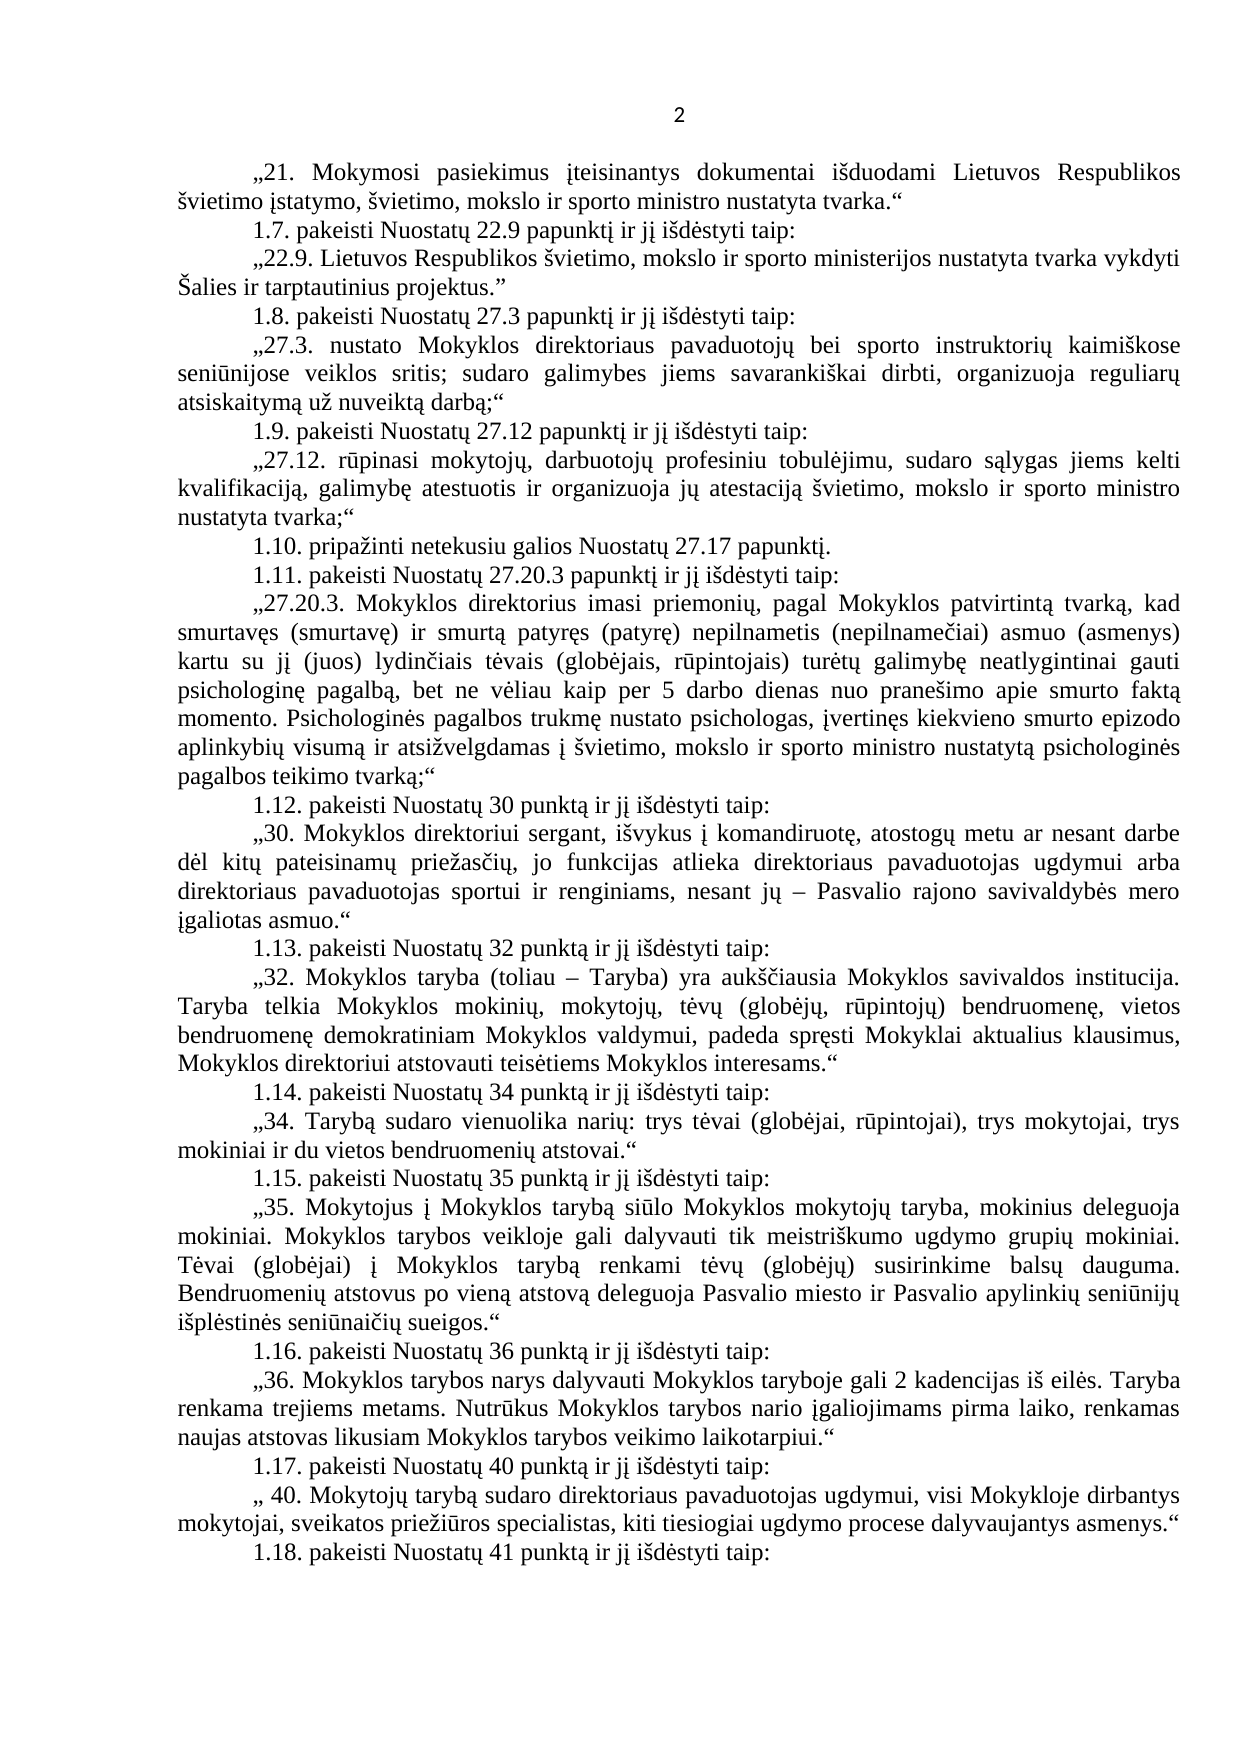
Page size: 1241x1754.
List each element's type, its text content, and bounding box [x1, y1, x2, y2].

text 1.9. pakeisti Nuostatų 27.12 papunktį ir jį išdėstyti taip: [177, 416, 1181, 445]
text „ 40. Mokytojų tarybą sudaro direktoriaus pavaduotojas ugdymui, visi Mokykloje dirbantys mokytojai, sveikatos priežiūros specialistas, kiti tiesiogiai ugdymo procese dalyvaujantys asmenys.“ [177, 1480, 1181, 1537]
text „36. Mokyklos tarybos narys dalyvauti Mokyklos taryboje gali 2 kadencijas iš eilės. Taryba renkama trejiems metams. Nutrūkus Mokyklos tarybos nario įgaliojimams pirma laiko, renkamas naujas atstovas likusiam Mokyklos tarybos veikimo laikotarpiui.“ [177, 1365, 1181, 1451]
text 1.13. pakeisti Nuostatų 32 punktą ir jį išdėstyti taip: [177, 933, 1181, 962]
text „30. Mokyklos direktoriui sergant, išvykus į komandiruotę, atostogų metu ar nesant darbe dėl kitų pateisinamų priežasčių, jo funkcijas atlieka direktoriaus pavaduotojas ugdymui arba direktoriaus pavaduotojas sportui ir renginiams, nesant jų – Pasvalio rajono savivaldybės mero įgaliotas asmuo.“ [177, 818, 1181, 933]
text 1.12. pakeisti Nuostatų 30 punktą ir jį išdėstyti taip: [177, 790, 1181, 818]
text „32. Mokyklos taryba (toliau – Taryba) yra aukščiausia Mokyklos savivaldos institucija. Taryba telkia Mokyklos mokinių, mokytojų, tėvų (globėjų, rūpintojų) bendruomenę, vietos bendruomenę demokratiniam Mokyklos valdymui, padeda spręsti Mokyklai aktualius klausimus, Mokyklos direktoriui atstovauti teisėtiems Mokyklos interesams.“ [177, 962, 1181, 1077]
text „27.3. nustato Mokyklos direktoriaus pavaduotojų bei sporto instruktorių kaimiškose seniūnijose veiklos sritis; sudaro galimybes jiems savarankiškai dirbti, organizuoja reguliarų atsiskaitymą už nuveiktą darbą;“ [177, 330, 1181, 416]
text 1.14. pakeisti Nuostatų 34 punktą ir jį išdėstyti taip: [177, 1077, 1181, 1106]
text „21. Mokymosi pasiekimus įteisinantys dokumentai išduodami Lietuvos Respublikos švietimo įstatymo, švietimo, mokslo ir sporto ministro nustatyta tvarka.“ [177, 157, 1181, 215]
text „27.20.3. Mokyklos direktorius imasi priemonių, pagal Mokyklos patvirtintą tvarką, kad smurtavęs (smurtavę) ir smurtą patyręs (patyrę) nepilnametis (nepilnamečiai) asmuo (asmenys) kartu su jį (juos) lydinčiais tėvais (globėjais, rūpintojais) turėtų galimybę neatlygintinai gauti psichologinę pagalbą, bet ne vėliau kaip per 5 darbo dienas nuo pranešimo apie smurto faktą momento. Psichologinės pagalbos trukmę nustato psichologas, įvertinęs kiekvieno smurto epizodo aplinkybių visumą ir atsižvelgdamas į švietimo, mokslo ir sporto ministro nustatytą psichologinės pagalbos teikimo tvarką;“ [177, 588, 1181, 790]
text „35. Mokytojus į Mokyklos tarybą siūlo Mokyklos mokytojų taryba, mokinius deleguoja mokiniai. Mokyklos tarybos veikloje gali dalyvauti tik meistriškumo ugdymo grupių mokiniai. Tėvai (globėjai) į Mokyklos tarybą renkami tėvų (globėjų) susirinkime balsų dauguma. Bendruomenių atstovus po vieną atstovą deleguoja Pasvalio miesto ir Pasvalio apylinkių seniūnijų išplėstinės seniūnaičių sueigos.“ [177, 1192, 1181, 1336]
text 1.7. pakeisti Nuostatų 22.9 papunktį ir jį išdėstyti taip: [177, 215, 1181, 243]
text 1.8. pakeisti Nuostatų 27.3 papunktį ir jį išdėstyti taip: [177, 301, 1181, 330]
text 1.16. pakeisti Nuostatų 36 punktą ir jį išdėstyti taip: [177, 1336, 1181, 1365]
text „34. Tarybą sudaro vienuolika narių: trys tėvai (globėjai, rūpintojai), trys mokytojai, trys mokiniai ir du vietos bendruomenių atstovai.“ [177, 1106, 1181, 1163]
text 1.18. pakeisti Nuostatų 41 punktą ir jį išdėstyti taip: [177, 1537, 1181, 1566]
text 1.11. pakeisti Nuostatų 27.20.3 papunktį ir jį išdėstyti taip: [177, 560, 1181, 588]
text 1.15. pakeisti Nuostatų 35 punktą ir jį išdėstyti taip: [177, 1163, 1181, 1192]
text „22.9. Lietuvos Respublikos švietimo, mokslo ir sporto ministerijos nustatyta tvarka vykdyti Šalies ir tarptautinius projektus.” [177, 243, 1181, 301]
text „27.12. rūpinasi mokytojų, darbuotojų profesiniu tobulėjimu, sudaro sąlygas jiems kelti kvalifikaciją, galimybę atestuotis ir organizuoja jų atestaciją švietimo, mokslo ir sporto ministro nustatyta tvarka;“ [177, 445, 1181, 531]
text 1.10. pripažinti netekusiu galios Nuostatų 27.17 papunktį. [177, 531, 1181, 560]
text 1.17. pakeisti Nuostatų 40 punktą ir jį išdėstyti taip: [177, 1451, 1181, 1480]
